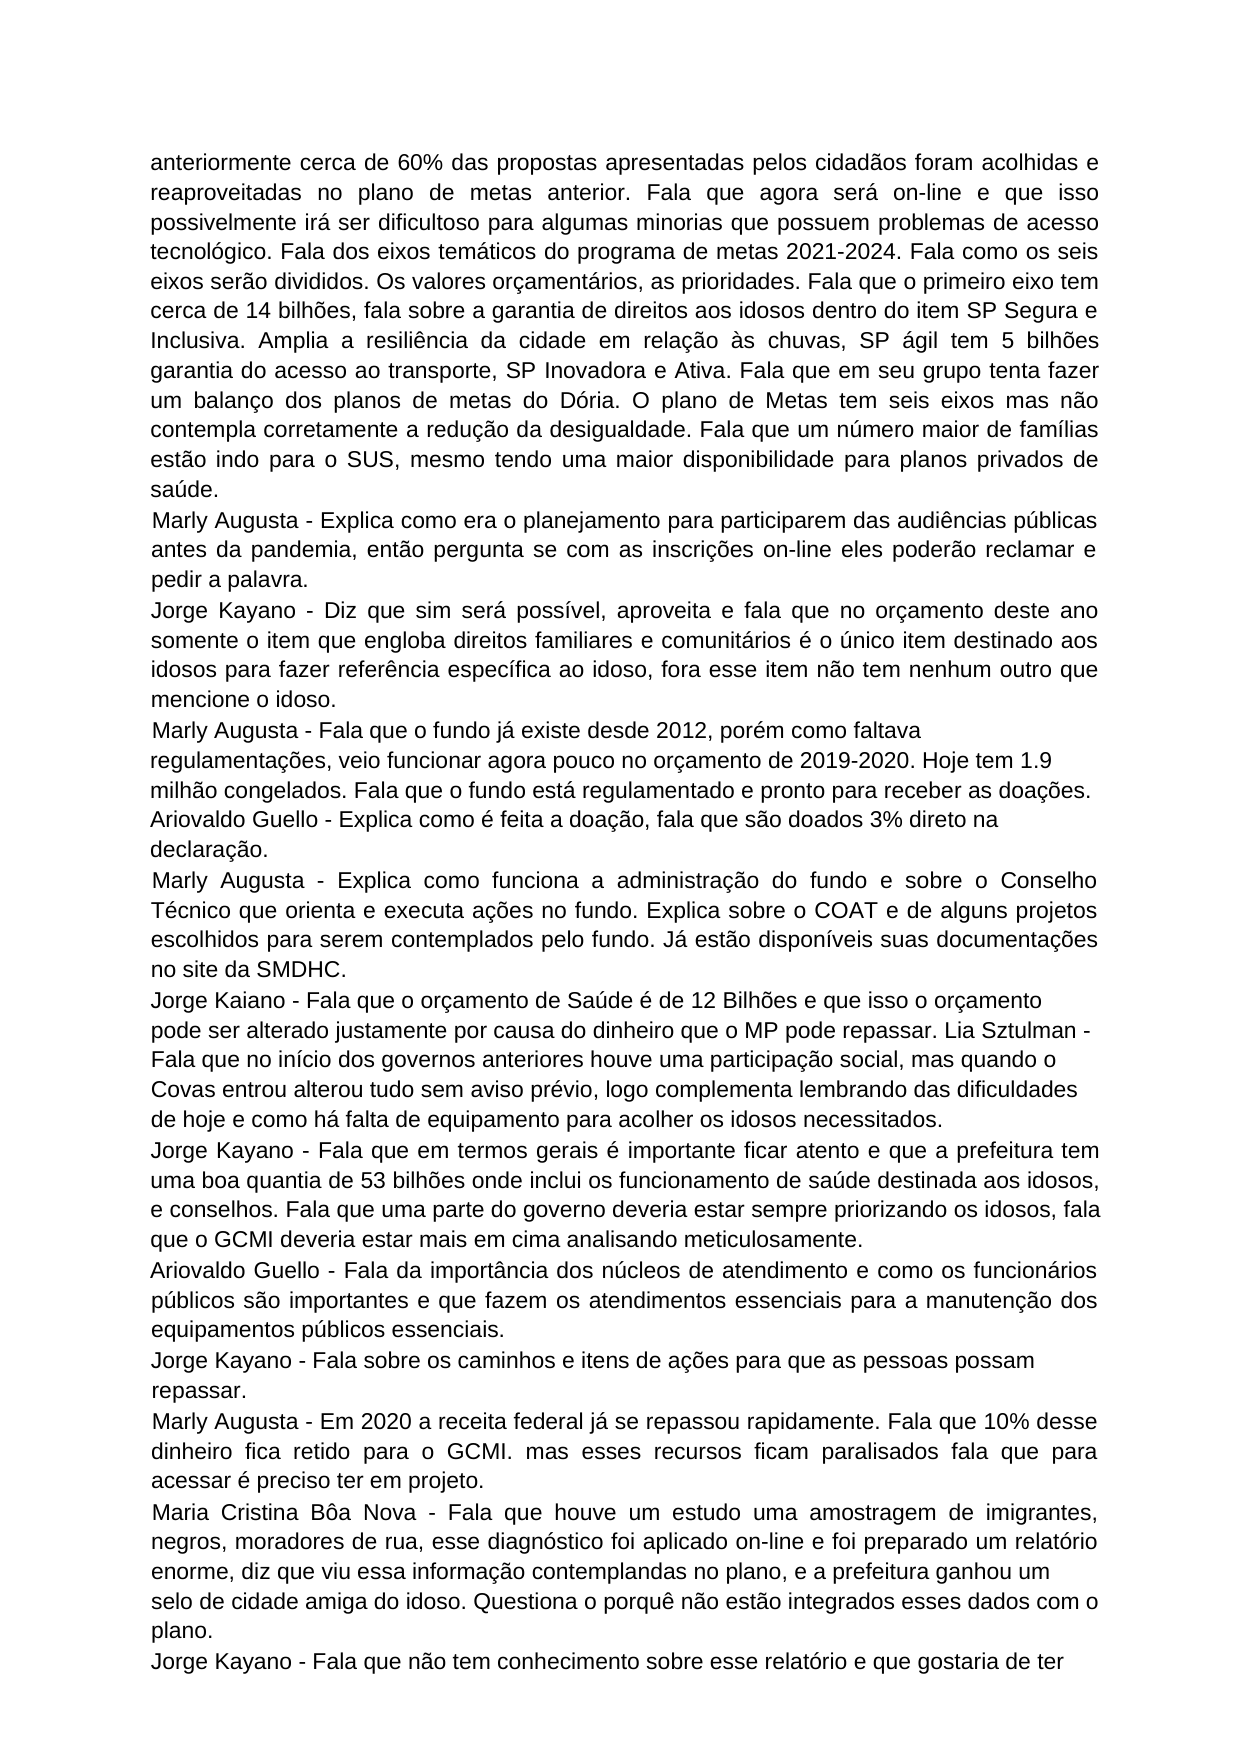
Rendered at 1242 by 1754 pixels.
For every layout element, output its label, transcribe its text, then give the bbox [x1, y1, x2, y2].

text Marly Augusta - Fala que o fundo já existe desde 2012, porém como faltava regulamentações, veio funcionar agora pouco no orçamento de 2019-2020. Hoje tem 1.9 milhão congelados. Fala que o fundo está regulamentado e pronto para receber as doações. Ariovaldo Guello - Explica como é feita a doação, fala que são doados 3% direto na declaração. [150, 717, 1099, 862]
text Marly Augusta - Explica como funciona a administração do fundo e sobre o Conselho Técnico que orienta e executa ações no fundo. Explica sobre o COAT e de alguns projetos escolhidos para serem contemplados pelo fundo. Já estão disponíveis suas documentações no site da SMDHC. [151, 867, 1098, 982]
text selo de cidade amiga do idoso. Questiona o porquê não estão integrados esses dados com o plano. [151, 1588, 1100, 1644]
text Marly Augusta - Em 2020 a receita federal já se repassou rapidamente. Fala que 10% desse dinheiro fica retido para o GCMI. mas esses recursos ficam paralisados fala que para acessar é preciso ter em projeto. [151, 1408, 1098, 1494]
text Jorge Kayano - Fala que em termos gerais é importante ficar atento e que a prefeitura tem uma boa quantia de 53 bilhões onde inclui os funcionamento de saúde destinada aos idosos, e conselhos. Fala que uma parte do governo deveria estar sempre priorizando os idosos, fala que o GCMI deveria estar mais em cima analisando meticulosamente. [150, 1137, 1101, 1252]
text Ariovaldo Guello - Fala da importância dos núcleos de atendimento e como os funcionários públicos são importantes e que fazem os atendimentos essenciais para a manutenção dos equipamentos públicos essenciais. [150, 1257, 1098, 1343]
text anteriormente cerca de 60% das propostas apresentadas pelos cidadãos foram acolhidas e reaproveitadas no plano de metas anterior. Fala que agora será on-line e que isso possivelmente irá ser dificultoso para algumas minorias que possuem problemas de acesso tecnológico. Fala dos eixos temáticos do programa de metas 2021-2024. Fala como os seis eixos serão divididos. Os valores orçamentários, as prioridades. Fala que o primeiro eixo tem cerca de 14 bilhões, fala sobre a garantia de direitos aos idosos dentro do item SP Segura e Inclusiva. Amplia a resiliência da cidade em relação às chuvas, SP ágil tem 5 bilhões garantia do acesso ao transporte, SP Inovadora e Ativa. Fala que em seu grupo tenta fazer um balanço dos planos de metas do Dória. O plano de Metas tem seis eixos mas não contempla corretamente a redução da desigualdade. Fala que um número maior de famílias estão indo para o SUS, mesmo tendo uma maior disponibilidade para planos privados de saúde. [150, 149, 1100, 502]
text Marly Augusta - Explica como era o planejamento para participarem das audiências públicas antes da pandemia, então pergunta se com as inscrições on-line eles poderão reclamar e pedir a palavra. [151, 507, 1098, 592]
text Jorge Kayano - Fala sobre os caminhos e itens de ações para que as pessoas possam repassar. [151, 1347, 1101, 1403]
text Jorge Kayano - Fala que não tem conhecimento sobre esse relatório e que gostaria de ter [151, 1648, 1097, 1675]
text Maria Cristina Bôa Nova - Fala que houve um estudo uma amostragem de imigrantes, negros, moradores de rua, esse diagnóstico foi aplicado on-line e foi preparado um relatório enorme, diz que viu essa informação contemplandas no plano, e a prefeitura ganhou um [151, 1498, 1099, 1584]
text Jorge Kaiano - Fala que o orçamento de Saúde é de 12 Bilhões e que isso o orçamento pode ser alterado justamente por causa do dinheiro que o MP pode repassar. Lia Sztulman - Fala que no início dos governos anteriores houve uma participação social, mas quando o Covas entrou alterou tudo sem aviso prévio, logo complementa lembrando das dificuldades de hoje e como há falta de equipamento para acolher os idosos necessitados. [150, 987, 1099, 1132]
text Jorge Kayano - Diz que sim será possível, aproveita e fala que no orçamento deste ano somente o item que engloba direitos familiares e comunitários é o único item destinado aos idosos para fazer referência específica ao idoso, fora esse item não tem nenhum outro que mencione o idoso. [151, 597, 1099, 712]
